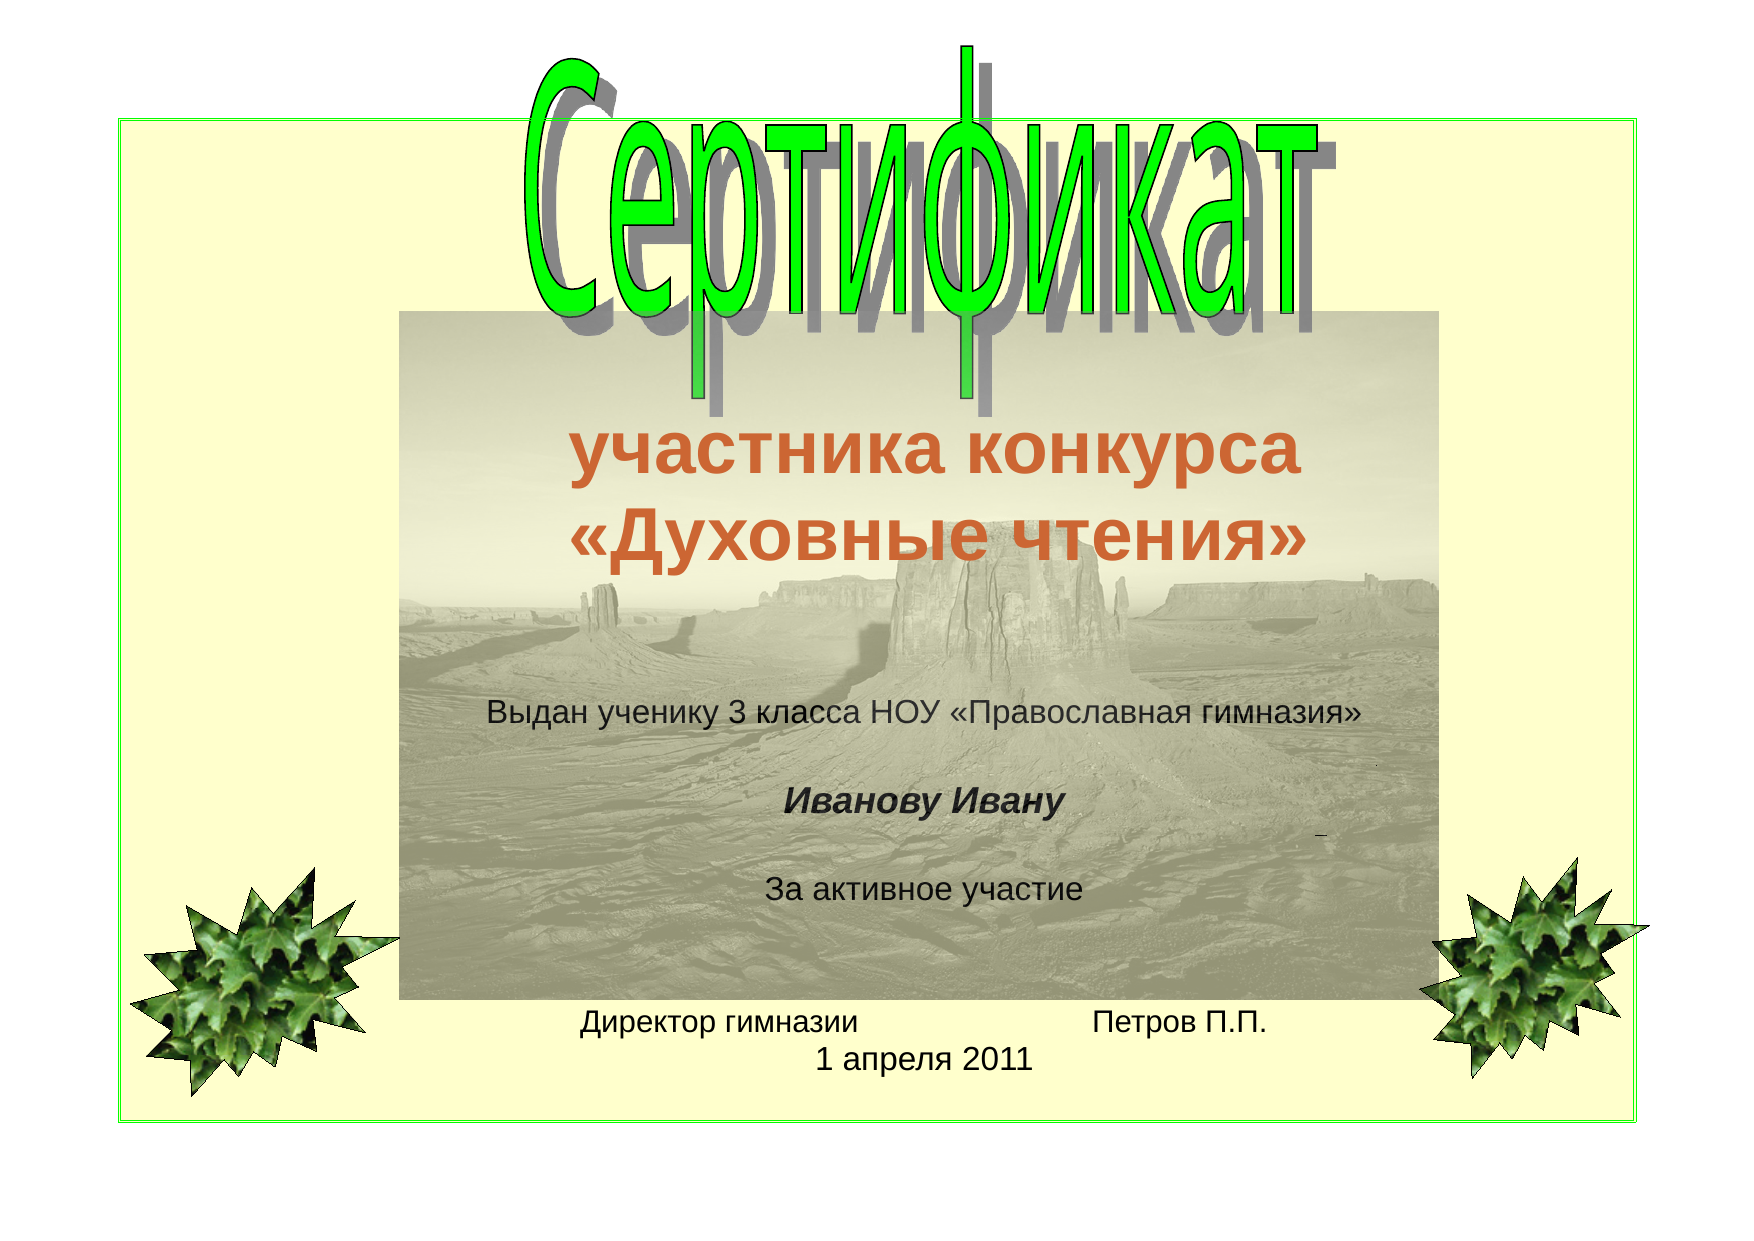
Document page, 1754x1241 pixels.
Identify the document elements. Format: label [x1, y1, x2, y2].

picture [132, 868, 398, 1095]
picture [1433, 859, 1647, 1076]
